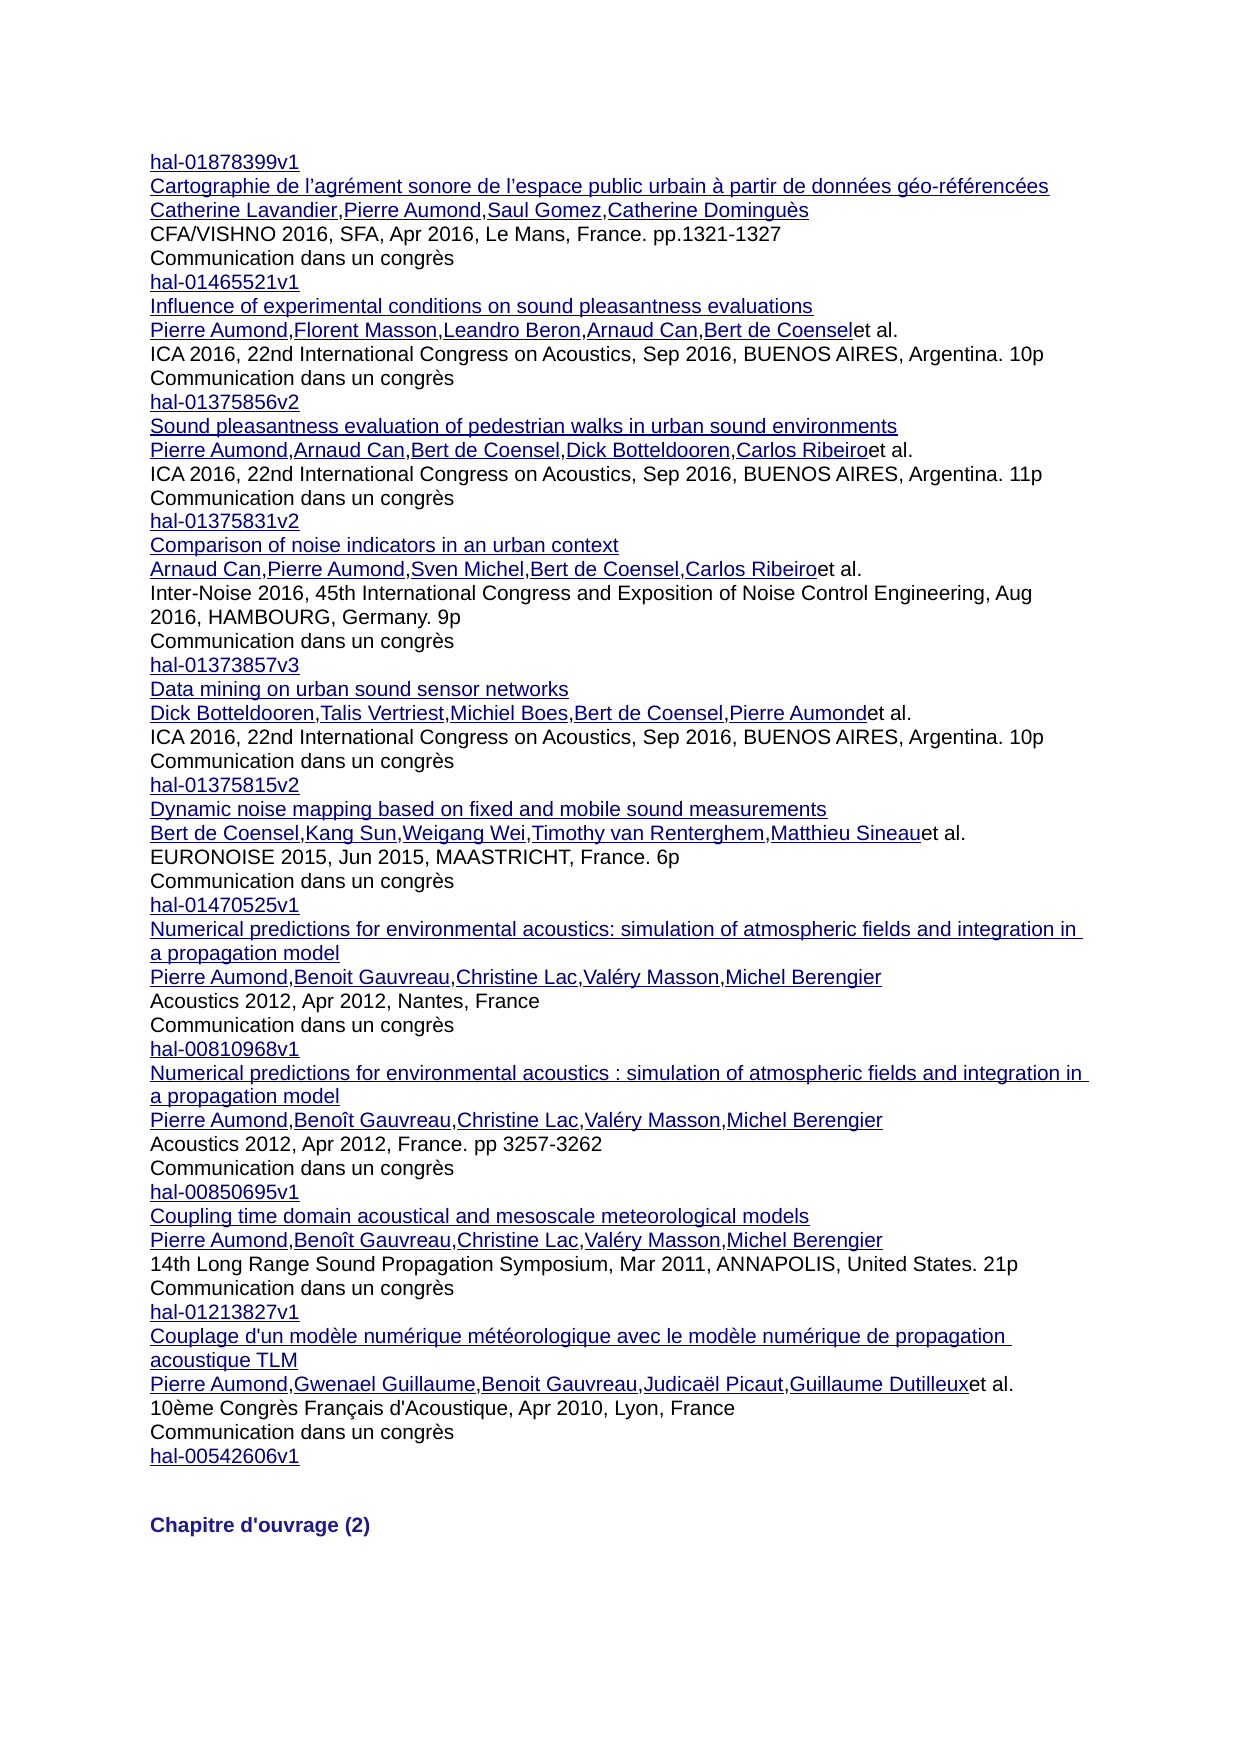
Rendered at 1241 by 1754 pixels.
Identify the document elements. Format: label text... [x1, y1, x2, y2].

table_cell Couplage d'un modèle numérique météorologique avec le modèle numérique de propagation acoustique TLM Pierre Aumond,Gwenael Guillaume,Benoit Gauvreau,Judicaël Picaut,Guillaume Dutilleuxet al. 10ème Congrès Français d'Acoustique, Apr 2010, Lyon, France Communication dans un congrès hal-00542606v1 [150, 1324, 1090, 1468]
table_cell Data mining on urban sound sensor networks Dick Botteldooren,Talis Vertriest,Michiel Boes,Bert de Coensel,Pierre Aumondet al. ICA 2016, 22nd International Congress on Acoustics, Sep 2016, BUENOS AIRES, Argentina. 10p Communication dans un congrès hal-01375815v2 [150, 677, 1090, 797]
table_cell Influence of experimental conditions on sound pleasantness evaluations Pierre Aumond,Florent Masson,Leandro Beron,Arnaud Can,Bert de Coenselet al. ICA 2016, 22nd International Congress on Acoustics, Sep 2016, BUENOS AIRES, Argentina. 10p Communication dans un congrès hal-01375856v2 [150, 294, 1090, 413]
table_cell Numerical predictions for environmental acoustics: simulation of atmospheric fields and integration in a propagation model Pierre Aumond,Benoit Gauvreau,Christine Lac,Valéry Masson,Michel Berengier Acoustics 2012, Apr 2012, Nantes, France Communication dans un congrès hal-00810968v1 [150, 917, 1090, 1060]
table_cell Sound pleasantness evaluation of pedestrian walks in urban sound environments Pierre Aumond,Arnaud Can,Bert de Coensel,Dick Botteldooren,Carlos Ribeiroet al. ICA 2016, 22nd International Congress on Acoustics, Sep 2016, BUENOS AIRES, Argentina. 11p Communication dans un congrès hal-01375831v2 [150, 414, 1090, 533]
table_cell Dynamic noise mapping based on fixed and mobile sound measurements Bert de Coensel,Kang Sun,Weigang Wei,Timothy van Renterghem,Matthieu Sineauet al. EURONOISE 2015, Jun 2015, MAASTRICHT, France. 6p Communication dans un congrès hal-01470525v1 [150, 797, 1090, 917]
table_cell hal-01878399v1 [150, 150, 1090, 174]
table_cell Coupling time domain acoustical and mesoscale meteorological models Pierre Aumond,Benoît Gauvreau,Christine Lac,Valéry Masson,Michel Berengier 14th Long Range Sound Propagation Symposium, Mar 2011, ANNAPOLIS, United States. 21p Communication dans un congrès hal-01213827v1 [150, 1204, 1090, 1324]
table_cell Comparison of noise indicators in an urban context Arnaud Can,Pierre Aumond,Sven Michel,Bert de Coensel,Carlos Ribeiroet al. Inter-Noise 2016, 45th International Congress and Exposition of Noise Control Engineering, Aug 2016, HAMBOURG, Germany. 9p Communication dans un congrès hal-01373857v3 [150, 533, 1090, 677]
table_cell Numerical predictions for environmental acoustics : simulation of atmospheric fields and integration in a propagation model Pierre Aumond,Benoît Gauvreau,Christine Lac,Valéry Masson,Michel Berengier Acoustics 2012, Apr 2012, France. pp 3257-3262 Communication dans un congrès hal-00850695v1 [150, 1060, 1090, 1204]
table_cell Cartographie de l’agrément sonore de l’espace public urbain à partir de données géo-référencées Catherine Lavandier,Pierre Aumond,Saul Gomez,Catherine Dominguès CFA/VISHNO 2016, SFA, Apr 2016, Le Mans, France. pp.1321-1327 Communication dans un congrès hal-01465521v1 [150, 174, 1090, 294]
subtitle Chapitre d'ouvrage (2) [150, 1512, 1090, 1536]
